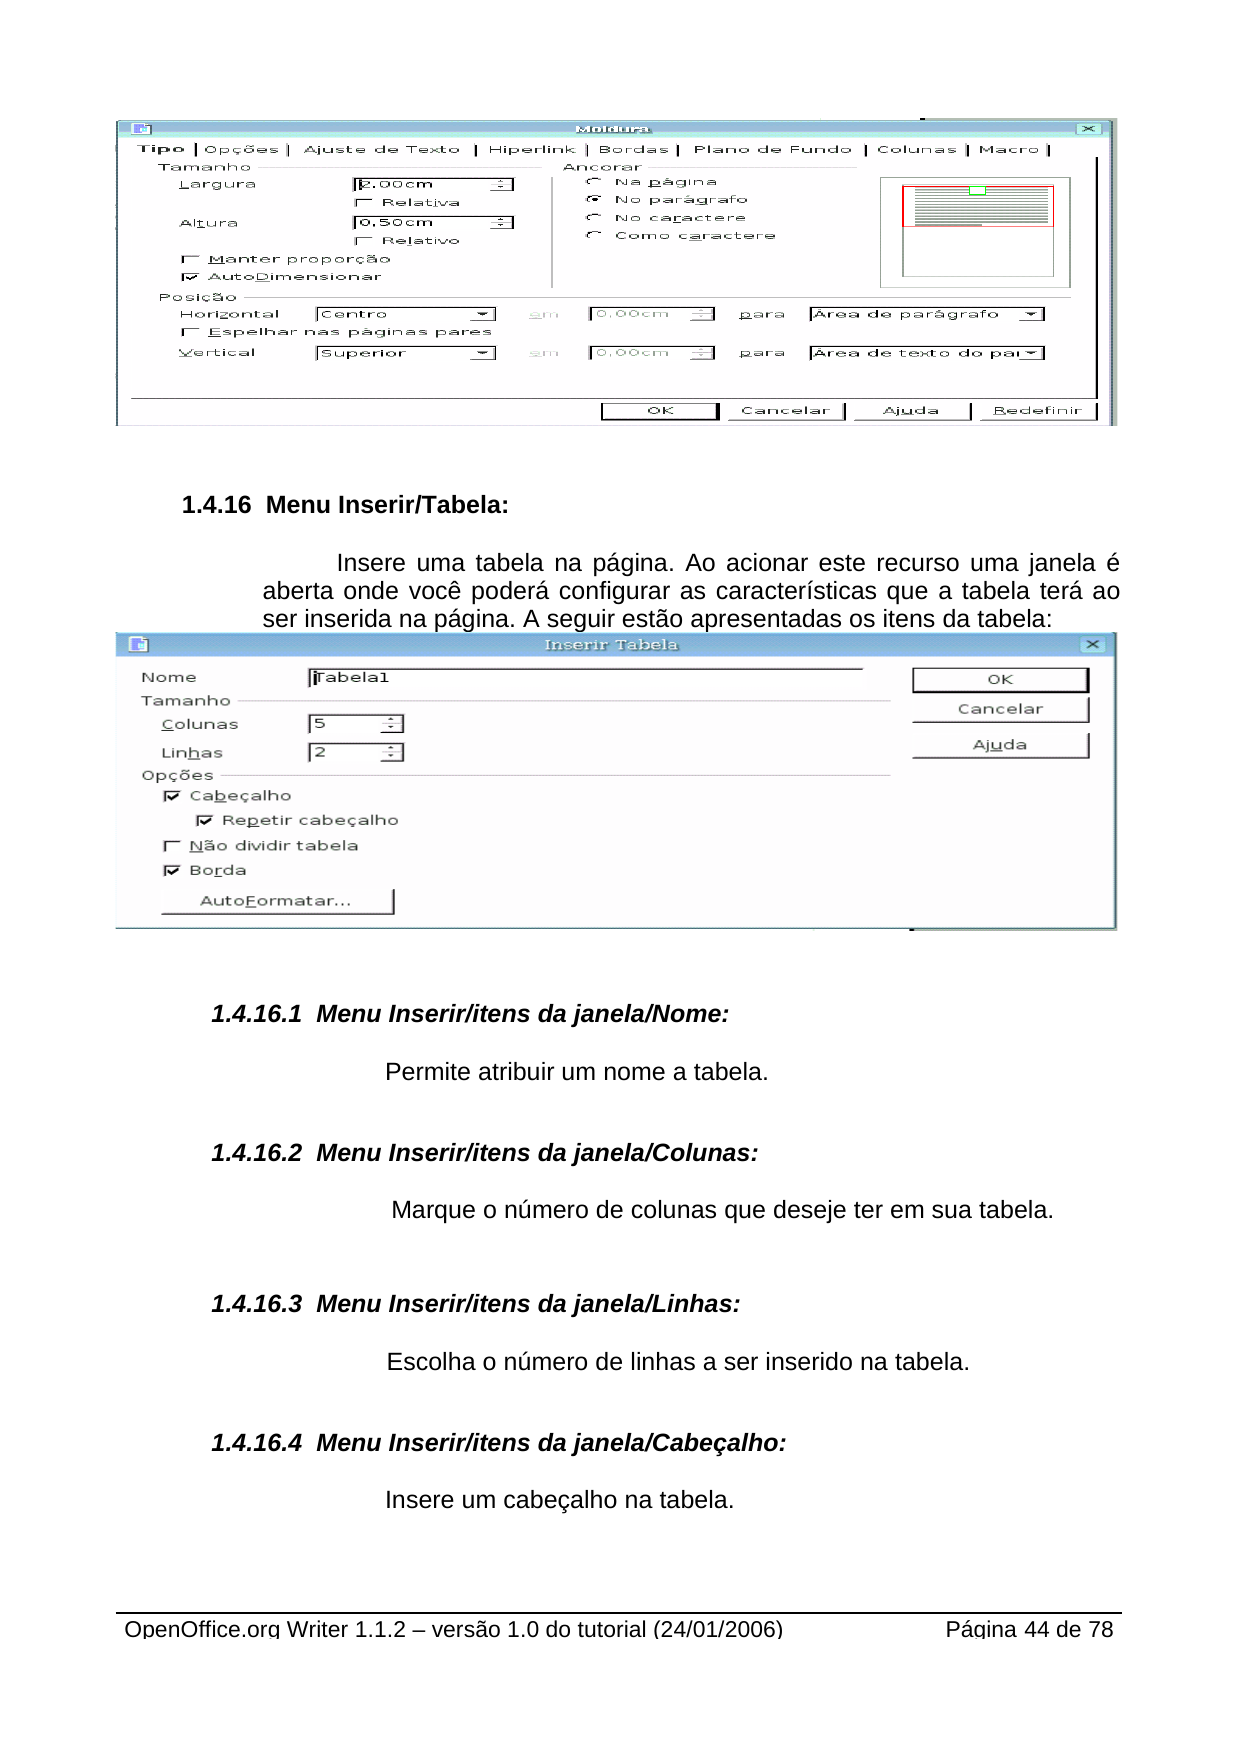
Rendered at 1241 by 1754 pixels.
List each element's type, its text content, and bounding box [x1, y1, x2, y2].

subtitle Menu Inserir/itens da janela/Cabeçalho: [204, 1428, 1122, 1456]
picture [115, 632, 1118, 931]
subtitle Menu Inserir/itens da janela/Nome: [204, 1000, 1122, 1028]
picture [115, 118, 1118, 426]
subtitle Menu Inserir/itens da janela/Linhas: [204, 1290, 1122, 1318]
subtitle Menu Inserir/Tabela: [175, 491, 1122, 519]
text Permite atribuir um nome a tabela. [311, 1058, 1122, 1086]
text Escolha o número de linhas a ser inserido na tabela. [312, 1347, 1122, 1375]
text Insere um cabeçalho na tabela. [311, 1486, 1122, 1514]
text Insere uma tabela na página. Ao acionar este recurso uma janela é aberta onde você poderá configurar as características que a tabela terá ao ser inserida na página. A seguir estão apresentadas os itens da tabela: [262, 548, 1122, 633]
text Marque o número de colunas que deseje ter em sua tabela. [317, 1196, 1122, 1224]
subtitle Menu Inserir/itens da janela/Colunas: [204, 1139, 1122, 1167]
